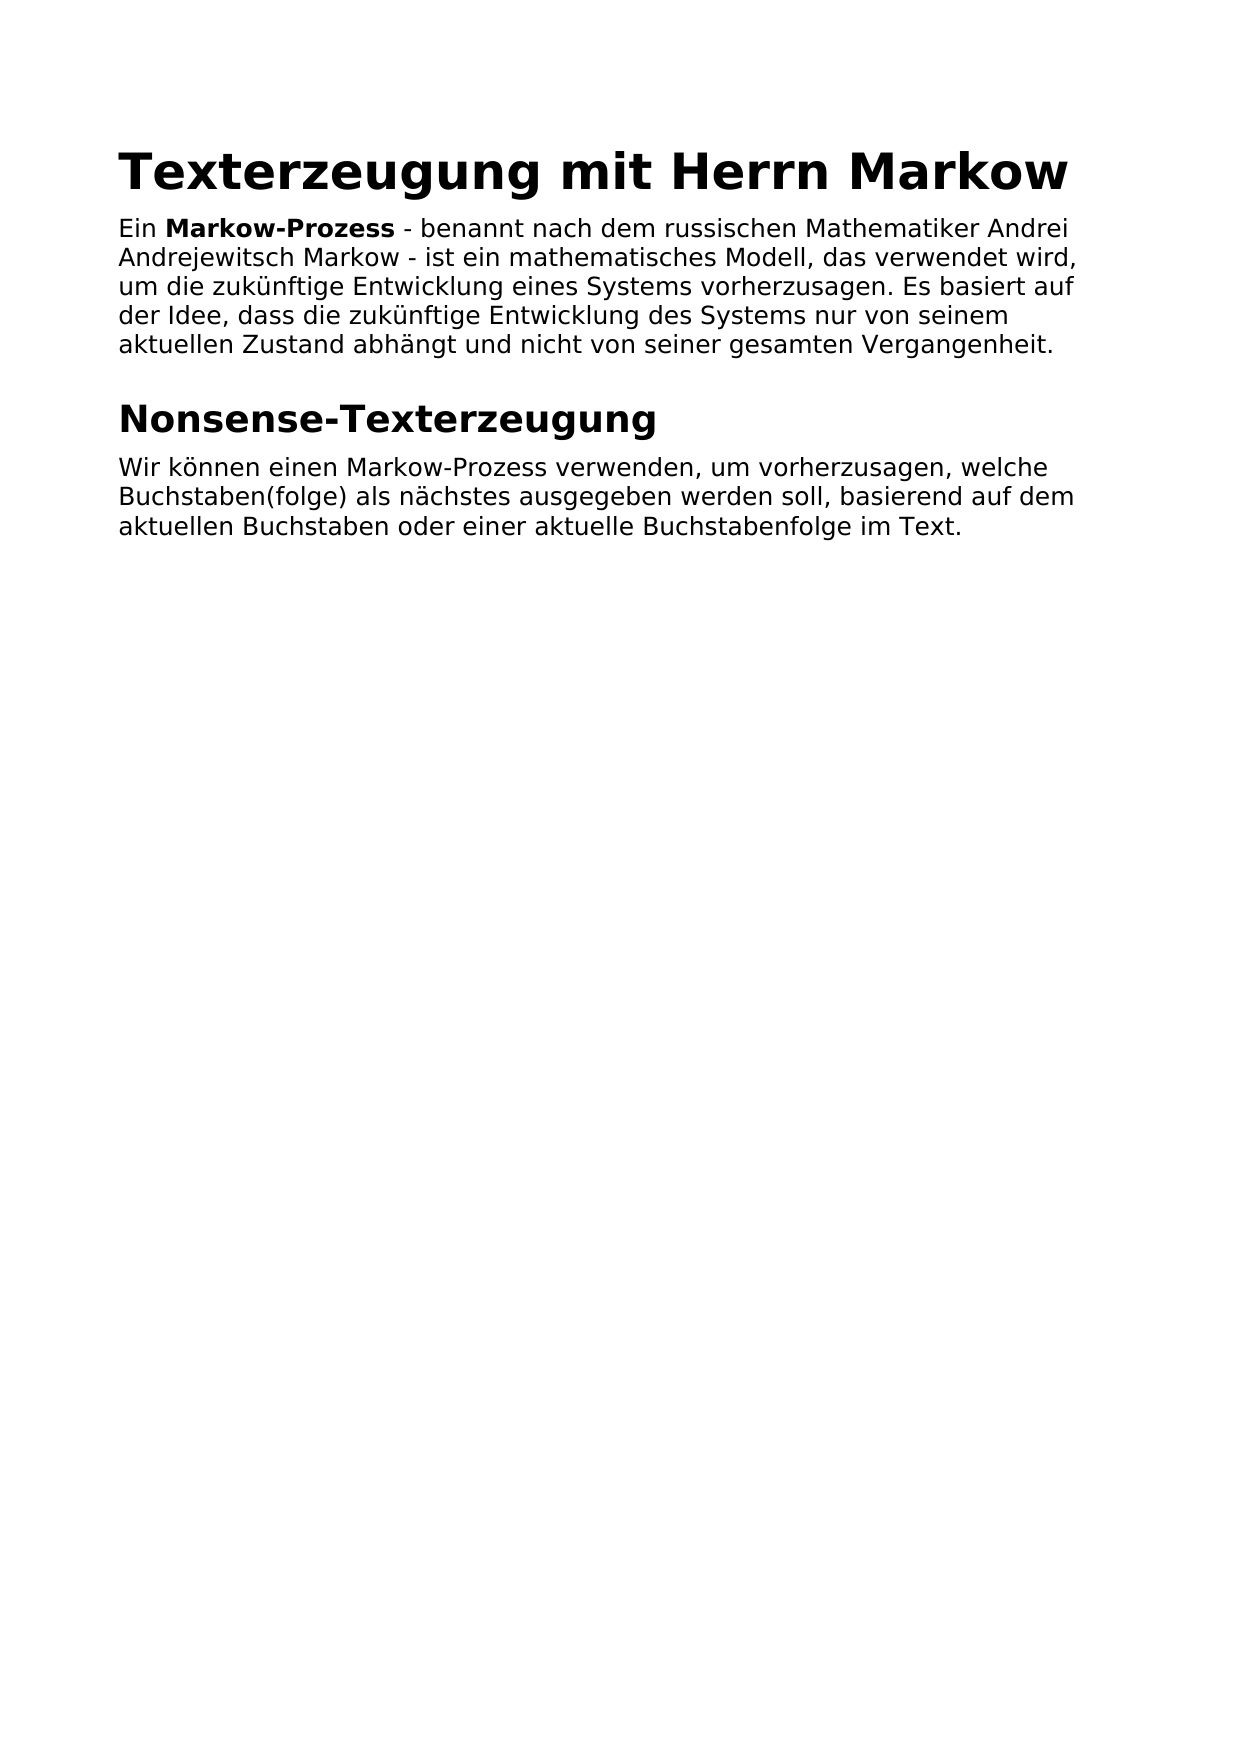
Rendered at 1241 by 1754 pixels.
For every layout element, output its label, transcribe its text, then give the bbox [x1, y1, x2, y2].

text Ein Markow-Prozess - benannt nach dem russischen Mathematiker Andrei Andrejewitsch Markow - ist ein mathematisches Modell, das verwendet wird, um die zukünftige Entwicklung eines Systems vorherzusagen. Es basiert auf der Idee, dass die zukünftige Entwicklung des Systems nur von seinem aktuellen Zustand abhängt und nicht von seiner gesamten Vergangenheit. [118, 214, 1122, 360]
text Wir können einen Markow-Prozess verwenden, um vorherzusagen, welche Buchstaben(folge) als nächstes ausgegeben werden soll, basierend auf dem aktuellen Buchstaben oder einer aktuelle Buchstabenfolge im Text. [118, 453, 1122, 541]
subtitle Nonsense-Texterzeugung [118, 397, 1122, 441]
subtitle Texterzeugung mit Herrn Markow [118, 143, 1122, 201]
